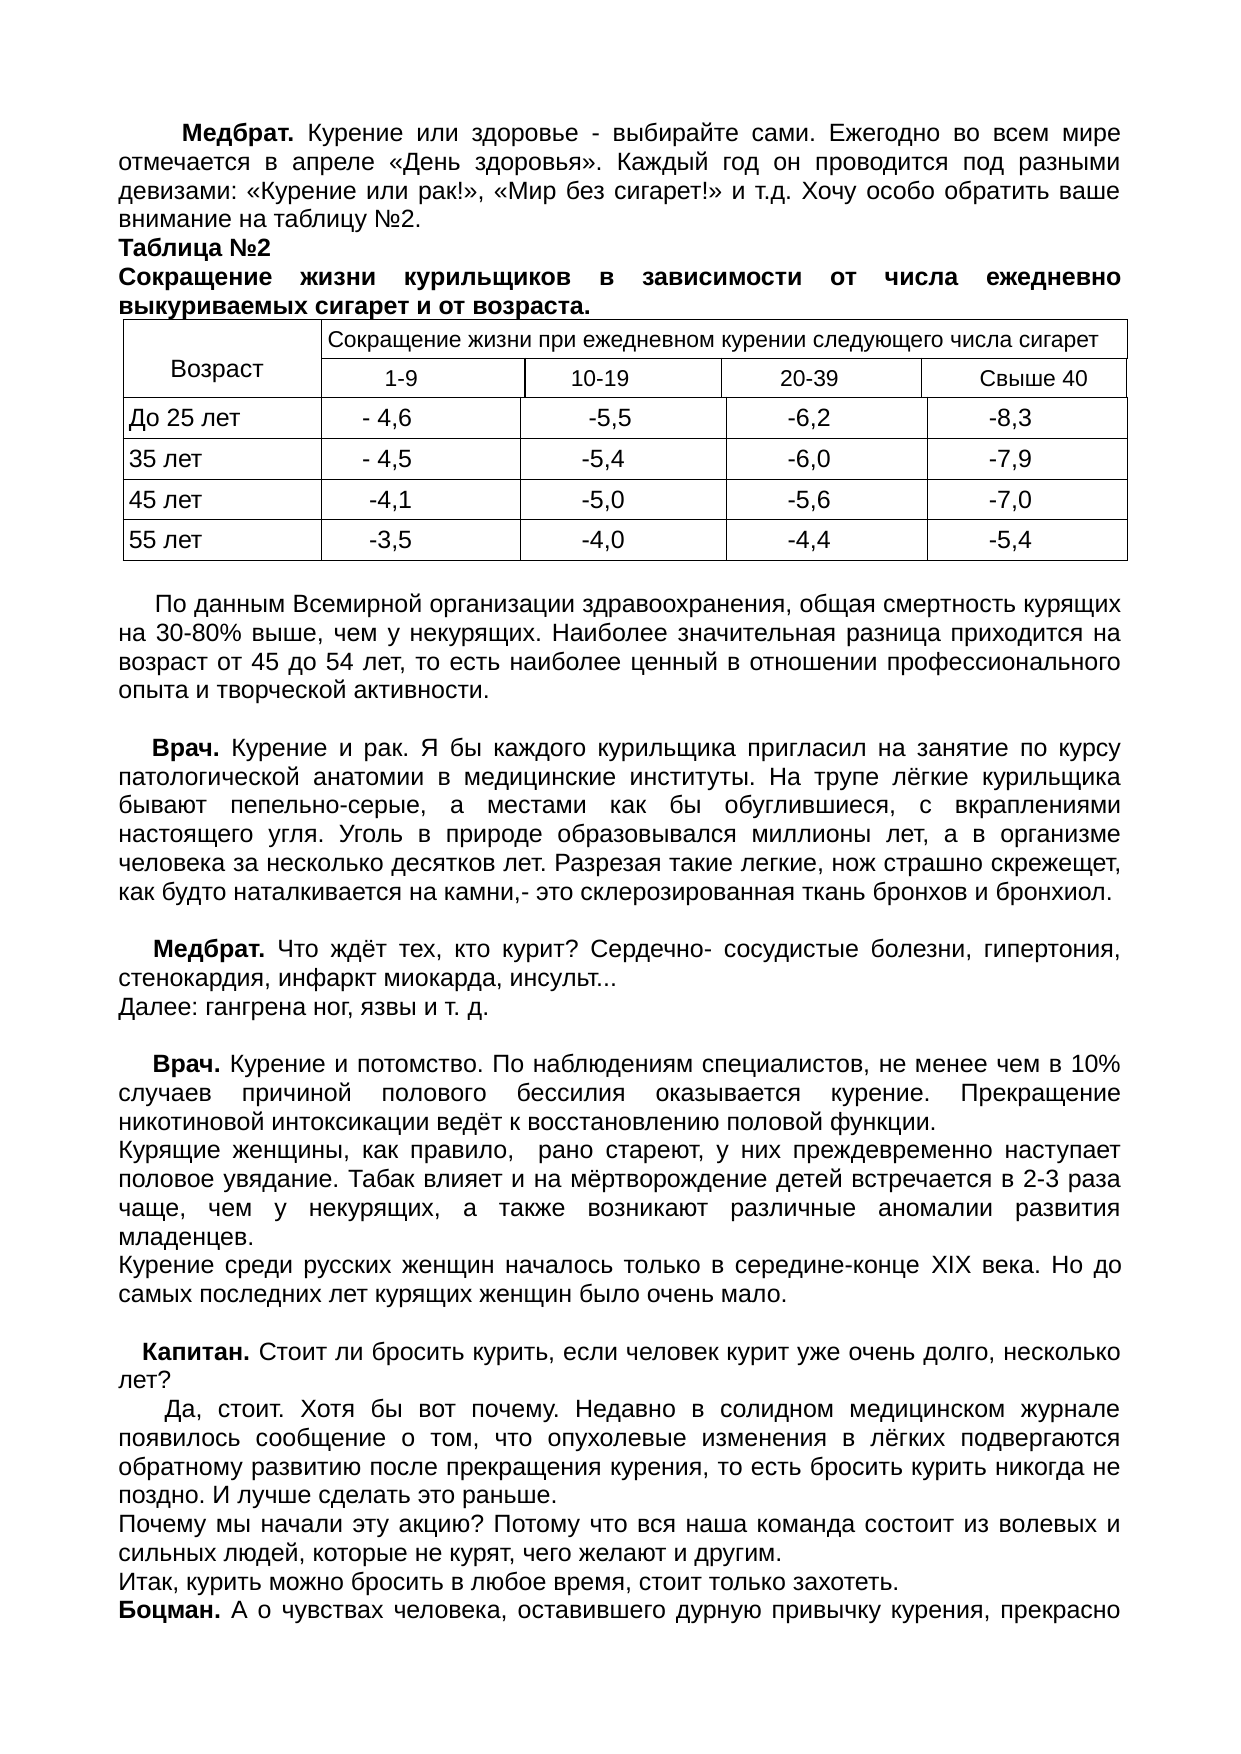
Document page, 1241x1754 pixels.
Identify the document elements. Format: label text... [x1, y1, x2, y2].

table_cell Свыше 40 [922, 359, 1126, 397]
table_header Сокращение жизни при ежедневном курении следующего числа сигарет [322, 320, 1127, 358]
table_cell 45 лет [124, 480, 321, 519]
table_cell -8,3 [928, 398, 1127, 438]
table_cell -5,4 [928, 520, 1127, 560]
table_cell -3,5 [322, 520, 520, 560]
text Итак, курить можно бросить в любое время, стоит только захотеть. [118, 1567, 1122, 1596]
text Да, стоит. Хотя бы вот почему. Недавно в солидном медицинском журнале появилось сообщение о том, что опухолевые изменения в лёгких подвергаются обратному развитию после прекращения курения, то есть бросить курить никогда не поздно. И лучше сделать это раньше. [118, 1394, 1122, 1509]
table_cell - 4,6 [322, 398, 520, 438]
table_cell -5,5 [521, 398, 726, 438]
table_cell -7,9 [928, 439, 1127, 478]
table_cell 20-39 [722, 359, 921, 397]
text Врач. Курение и потомство. По наблюдениям специалистов, не менее чем в 10% случаев причиной полового бессилия оказывается курение. Прекращение никотиновой интоксикации ведёт к восстановлению половой функции. [118, 1049, 1122, 1136]
text Медбрат. Курение или здоровье - выбирайте сами. Ежегодно во всем мире отмечается в апреле «День здоровья». Каждый год он проводится под разными девизами: «Курение или рак!», «Мир без сигарет!» и т.д. Хочу особо обратить ваше внимание на таблицу №2. [118, 118, 1122, 233]
table_cell -4,0 [521, 520, 726, 560]
table_cell -7,0 [928, 480, 1127, 519]
table_cell -4,4 [727, 520, 927, 560]
text Капитан. Стоит ли бросить курить, если человек курит уже очень долго, несколько лет? [118, 1337, 1122, 1394]
table_cell 55 лет [124, 520, 321, 560]
text Курящие женщины, как правило, рано стареют, у них преждевременно наступает половое увядание. Табак влияет и на мёртворождение детей встречается в 2-3 раза чаще, чем у некурящих, а также возникают различные аномалии развития младенцев. [118, 1136, 1122, 1251]
table_cell 35 лет [124, 439, 321, 478]
table_cell -6,2 [727, 398, 927, 438]
table_header Возраст [124, 320, 321, 397]
text Курение среди русских женщин началось только в середине-конце XIX века. Но до самых последних лет курящих женщин было очень мало. [118, 1251, 1122, 1308]
table_cell -6,0 [727, 439, 927, 478]
table_cell -5,4 [521, 439, 726, 478]
table_cell До 25 лет [124, 398, 321, 438]
table_cell 10-19 [526, 359, 721, 397]
text Таблица №2 [118, 233, 1122, 262]
text Почему мы начали эту акцию? Потому что вся наша команда состоит из волевых и сильных людей, которые не курят, чего желают и другим. [118, 1509, 1122, 1567]
table_cell -5,0 [521, 480, 726, 519]
text Далее: гангрена ног, язвы и т. д. [118, 992, 1122, 1021]
text Врач. Курение и рак. Я бы каждого курильщика пригласил на занятие по курсу патологической анатомии в медицинские институты. На трупе лёгкие курильщика бывают пепельно-серые, а местами как бы обуглившиеся, с вкраплениями настоящего угля. Уголь в природе образовывался миллионы лет, а в организме человека за несколько десятков лет. Разрезая такие легкие, нож страшно скрежещет, как будто наталкивается на камни,- это склерозированная ткань бронхов и бронхиол. [118, 733, 1122, 906]
text Сокращение жизни курильщиков в зависимости от числа ежедневно выкуриваемых сигарет и от возраста. [118, 262, 1122, 319]
table_cell -5,6 [727, 480, 927, 519]
text По данным Всемирной организации здравоохранения, общая смертность курящих на 30-80% выше, чем у некурящих. Наиболее значительная разница приходится на возраст от 45 до 54 лет, то есть наиболее ценный в отношении профессионального опыта и творческой активности. [118, 589, 1122, 704]
table_cell 1-9 [322, 359, 524, 397]
text Медбрат. Что ждёт тех, кто курит? Сердечно- сосудистые болезни, гипертония, стенокардия, инфаркт миокарда, инсульт... [118, 934, 1122, 992]
table_cell - 4,5 [322, 439, 520, 478]
table_cell -4,1 [322, 480, 520, 519]
text Боцман. А о чувствах человека, оставившего дурную привычку курения, прекрасно [118, 1596, 1122, 1624]
